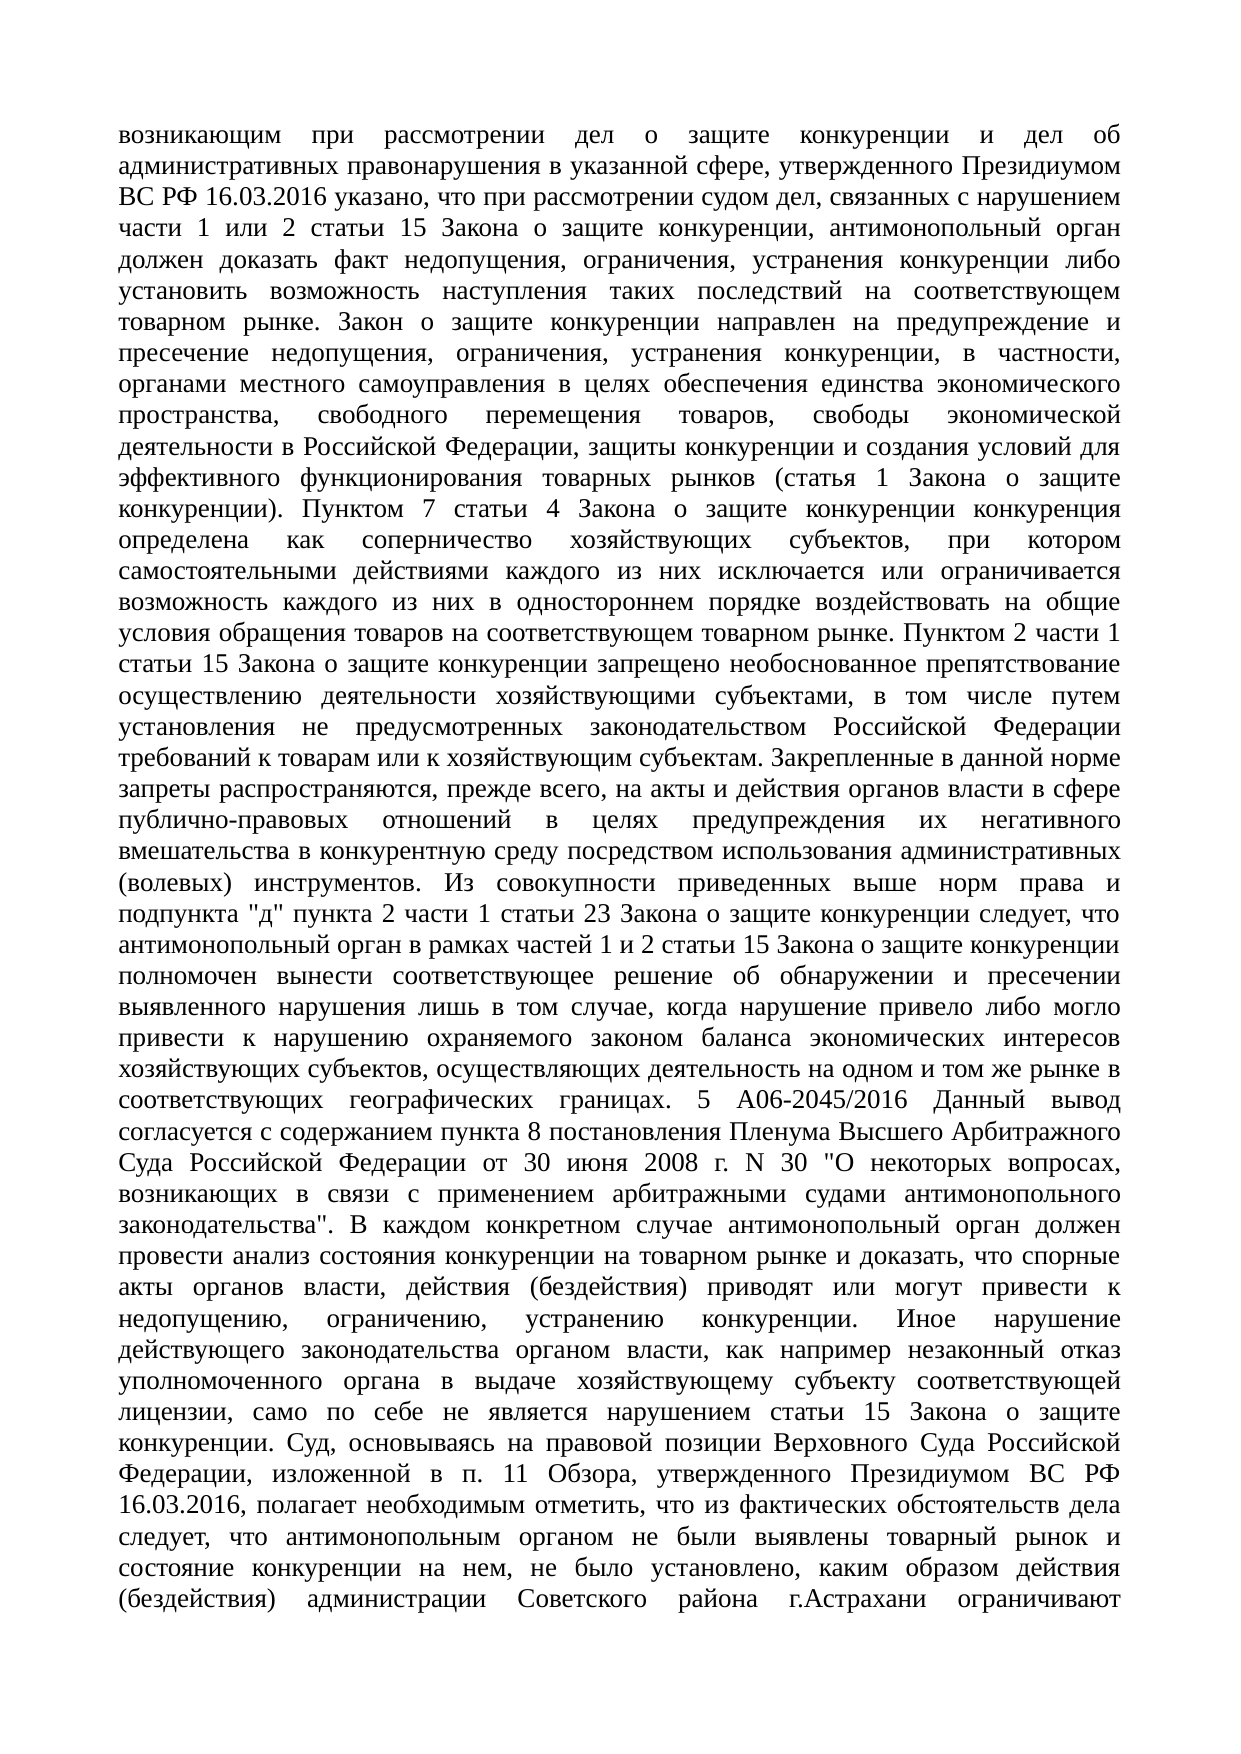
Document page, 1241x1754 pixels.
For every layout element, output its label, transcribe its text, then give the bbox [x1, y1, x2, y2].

text возникающим при рассмотрении дел о защите конкуренции и дел об административных правонарушения в указанной сфере, утвержденного Президиумом ВС РФ 16.03.2016 указано, что при рассмотрении судом дел, связанных с нарушением части 1 или 2 статьи 15 Закона о защите конкуренции, антимонопольный орган должен доказать факт недопущения, ограничения, устранения конкуренции либо установить возможность наступления таких последствий на соответствующем товарном рынке. Закон о защите конкуренции направлен на предупреждение и пресечение недопущения, ограничения, устранения конкуренции, в частности, органами местного самоуправления в целях обеспечения единства экономического пространства, свободного перемещения товаров, свободы экономической деятельности в Российской Федерации, защиты конкуренции и создания условий для эффективного функционирования товарных рынков (статья 1 Закона о защите конкуренции). Пунктом 7 статьи 4 Закона о защите конкуренции конкуренция определена как соперничество хозяйствующих субъектов, при котором самостоятельными действиями каждого из них исключается или ограничивается возможность каждого из них в одностороннем порядке воздействовать на общие условия обращения товаров на соответствующем товарном рынке. Пунктом 2 части 1 статьи 15 Закона о защите конкуренции запрещено необоснованное препятствование осуществлению деятельности хозяйствующими субъектами, в том числе путем установления не предусмотренных законодательством Российской Федерации требований к товарам или к хозяйствующим субъектам. Закрепленные в данной норме запреты распространяются, прежде всего, на акты и действия органов власти в сфере публично-правовых отношений в целях предупреждения их негативного вмешательства в конкурентную среду посредством использования административных (волевых) инструментов. Из совокупности приведенных выше норм права и подпункта "д" пункта 2 части 1 статьи 23 Закона о защите конкуренции следует, что антимонопольный орган в рамках частей 1 и 2 статьи 15 Закона о защите конкуренции полномочен вынести соответствующее решение об обнаружении и пресечении выявленного нарушения лишь в том случае, когда нарушение привело либо могло привести к нарушению охраняемого законом баланса экономических интересов хозяйствующих субъектов, осуществляющих деятельность на одном и том же рынке в соответствующих географических границах. 5 А06-2045/2016 Данный вывод согласуется с содержанием пункта 8 постановления Пленума Высшего Арбитражного Суда Российской Федерации от 30 июня 2008 г. N 30 "О некоторых вопросах, возникающих в связи с применением арбитражными судами антимонопольного законодательства". В каждом конкретном случае антимонопольный орган должен провести анализ состояния конкуренции на товарном рынке и доказать, что спорные акты органов власти, действия (бездействия) приводят или могут привести к недопущению, ограничению, устранению конкуренции. Иное нарушение действующего законодательства органом власти, как например незаконный отказ уполномоченного органа в выдаче хозяйствующему субъекту соответствующей лицензии, само по себе не является нарушением статьи 15 Закона о защите конкуренции. Суд, основываясь на правовой позиции Верховного Суда Российской Федерации, изложенной в п. 11 Обзора, утвержденного Президиумом ВС РФ 16.03.2016, полагает необходимым отметить, что из фактических обстоятельств дела следует, что антимонопольным органом не были выявлены товарный рынок и состояние конкуренции на нем, не было установлено, каким образом действия (бездействия) администрации Советского района г.Астрахани ограничивают [118, 118, 1122, 1613]
